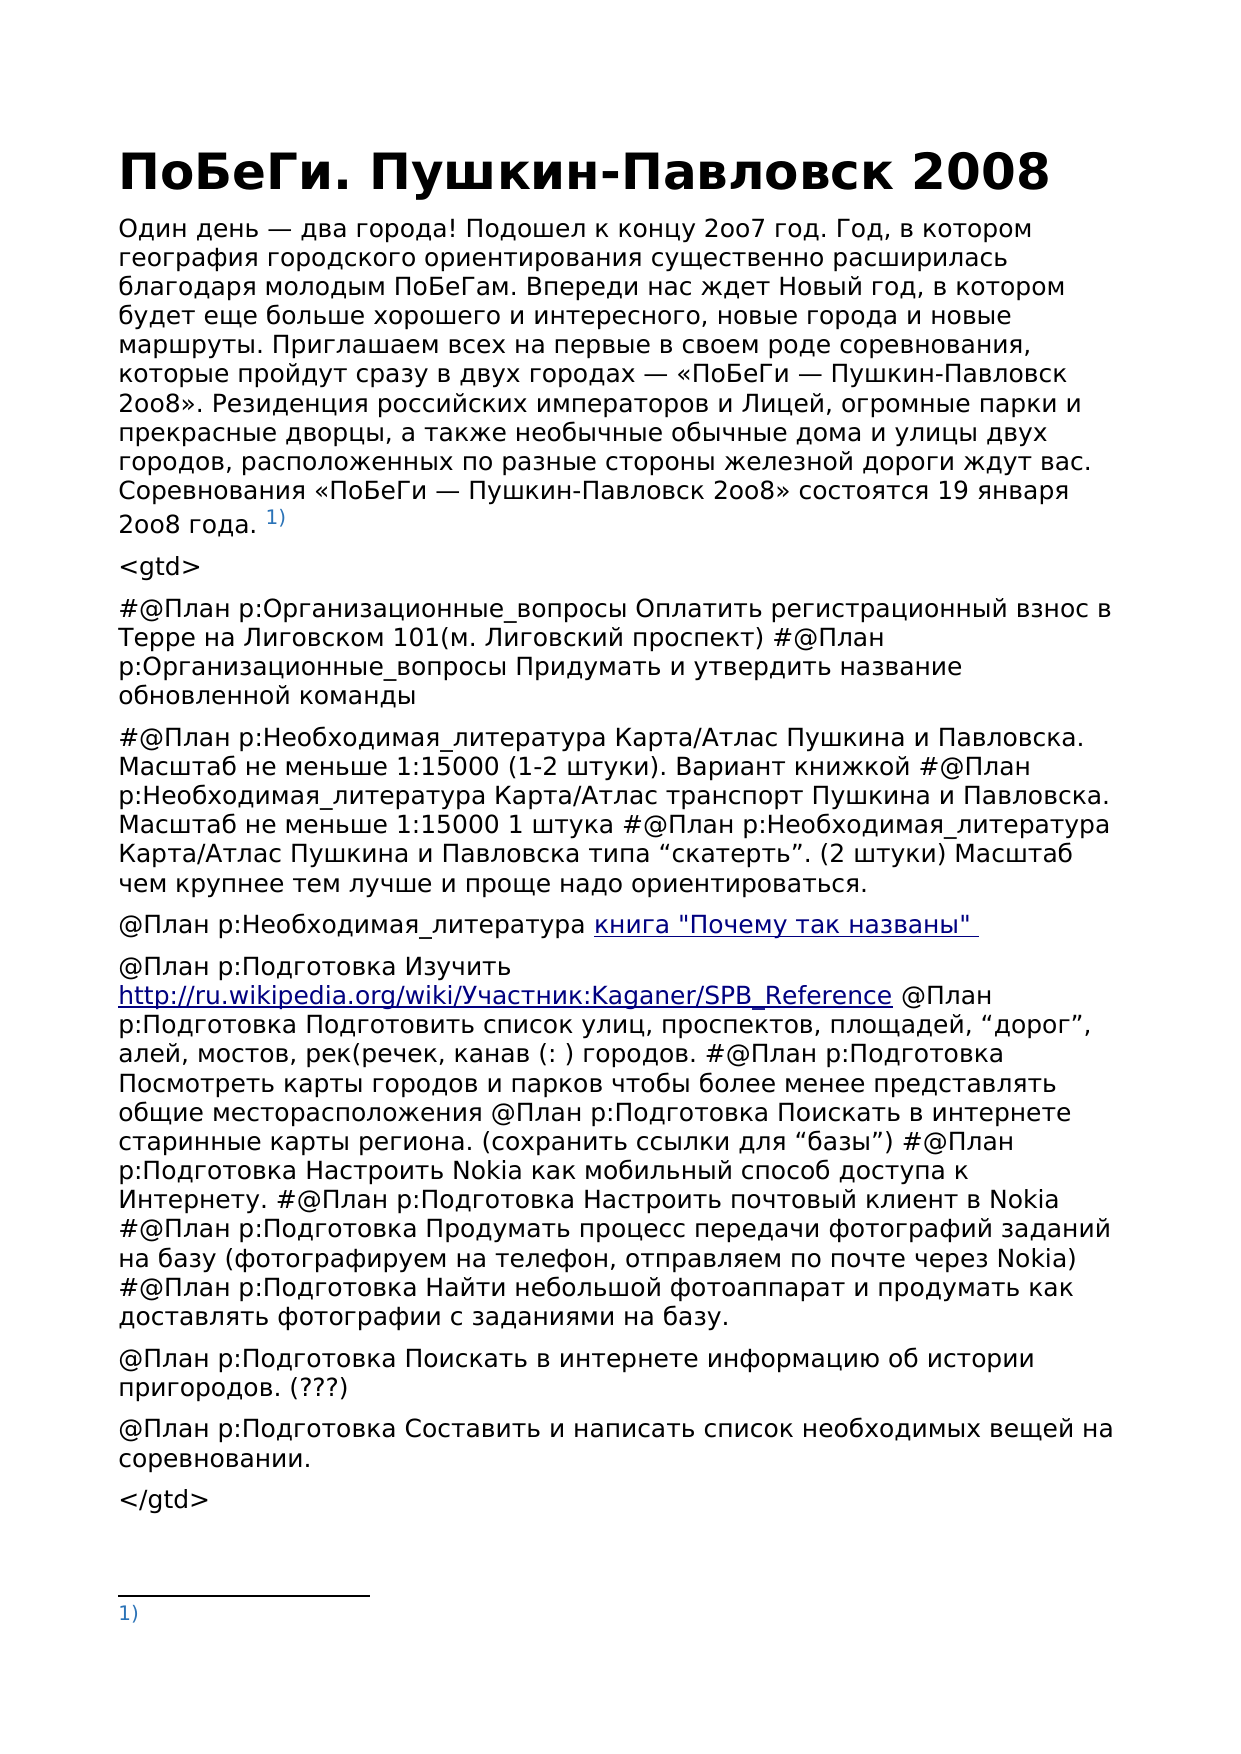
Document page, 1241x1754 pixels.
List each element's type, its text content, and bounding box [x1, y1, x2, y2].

text @План p:Подготовка Изучить http://ru.wikipedia.org/wiki/Участник:Kaganer/SPB_Reference @План p:Подготовка Подготовить список улиц, проспектов, площадей, “дорог”, алей, мостов, рек(речек, канав (: ) городов. #@План p:Подготовка Посмотреть карты городов и парков чтобы более менее представлять общие месторасположения @План p:Подготовка Поискать в интернете старинные карты региона. (сохранить ссылки для “базы”) #@План p:Подготовка Настроить Nokia как мобильный способ доступа к Интернету. #@План p:Подготовка Настроить почтовый клиент в Nokia #@План p:Подготовка Продумать процесс передачи фотографий заданий на базу (фотографируем на телефон, отправляем по почте через Nokia) #@План p:Подготовка Найти небольшой фотоаппарат и продумать как доставлять фотографии с заданиями на базу. [118, 952, 1122, 1331]
text #@План p:Организационные_вопросы Оплатить регистрационный взнос в Терре на Лиговском 101(м. Лиговский проспект) #@План p:Организационные_вопросы Придумать и утвердить название обновленной команды [118, 594, 1122, 710]
text @План p:Подготовка Поискать в интернете информацию об истории пригородов. (???) [118, 1344, 1122, 1402]
subtitle ПоБеГи. Пушкин-Павловск 2008 [118, 143, 1122, 201]
text #@План p:Необходимая_литература Карта/Атлас Пушкина и Павловска. Масштаб не меньше 1:15000 (1-2 штуки). Вариант книжкой #@План p:Необходимая_литература Карта/Атлас транспорт Пушкина и Павловска. Масштаб не меньше 1:15000 1 штука #@План p:Необходимая_литература Карта/Атлас Пушкина и Павловска типа “скатерть”. (2 штуки) Масштаб чем крупнее тем лучше и проще надо ориентироваться. [118, 723, 1122, 898]
text @План p:Необходимая_литература книга "Почему так названы" [118, 910, 1122, 939]
text Один день — два города! Подошел к концу 2oo7 год. Год, в котором география городского ориентирования существенно расширилась благодаря молодым ПоБеГам. Впереди нас ждет Новый год, в котором будет еще больше хорошего и интересного, новые города и новые маршруты. Приглашаем всех на первые в своем роде соревнования, которые пройдут сразу в двух городах — «ПоБеГи — Пушкин-Павловск 2oo8». Резиденция российских императоров и Лицей, огромные парки и прекрасные дворцы, а также необычные обычные дома и улицы двух городов, расположенных по разные стороны железной дороги ждут вас. Соревнования «ПоБеГи — Пушкин-Павловск 2oo8» состоятся 19 января 2oo8 года. [118, 214, 1122, 539]
text @План p:Подготовка Составить и написать список необходимых вещей на соревновании. [118, 1414, 1122, 1473]
text </gtd> [118, 1485, 1122, 1514]
text <gtd> [118, 552, 1122, 581]
